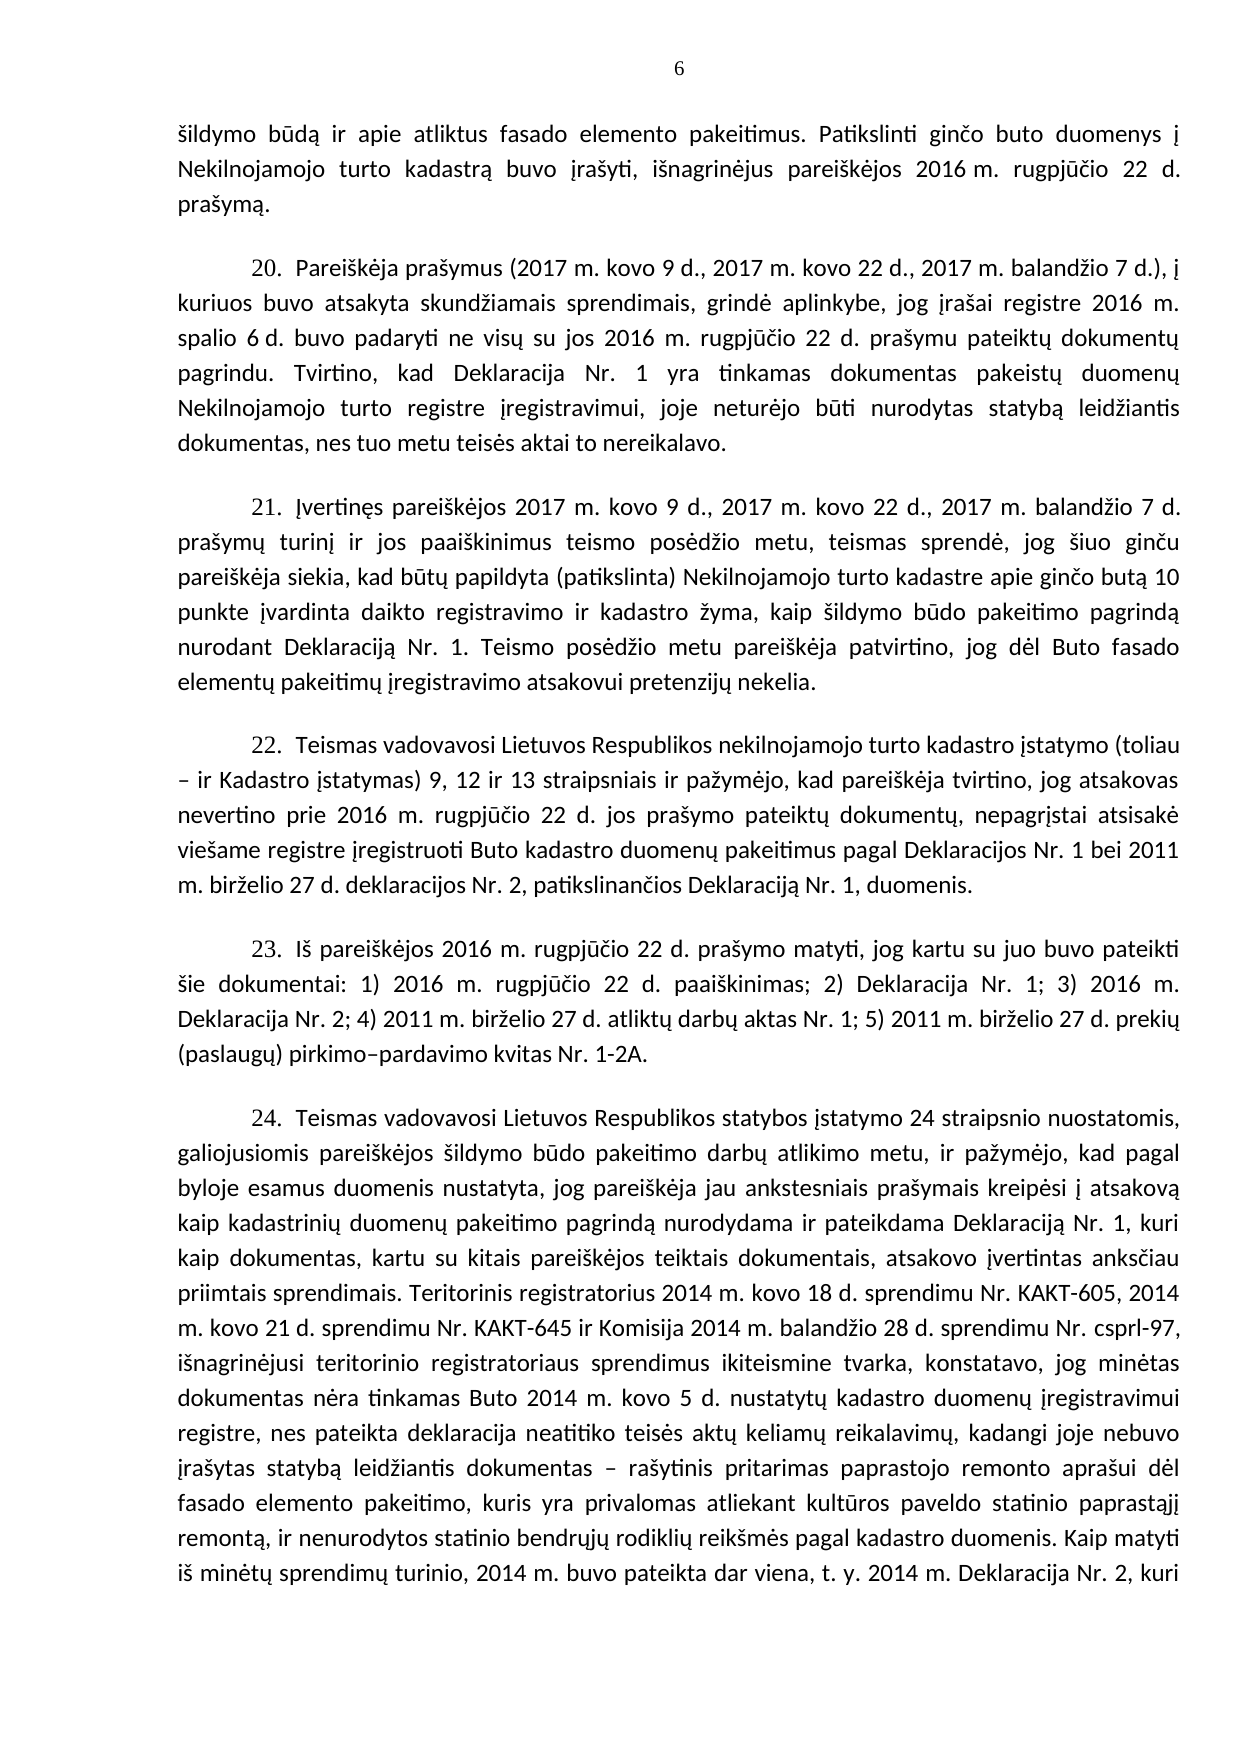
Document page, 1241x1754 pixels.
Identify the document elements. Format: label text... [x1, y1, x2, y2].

text 23. Iš pareiškėjos 2016 m. rugpjūčio 22 d. prašymo matyti, jog kartu su juo buvo pateikti šie dokumentai: 1) 2016 m. rugpjūčio 22 d. paaiškinimas; 2) Deklaracija Nr. 1; 3) 2016 m. Deklaracija Nr. 2; 4) 2011 m. birželio 27 d. atliktų darbų aktas Nr. 1; 5) 2011 m. birželio 27 d. prekių (paslaugų) pirkimo–pardavimo kvitas Nr. 1-2A. [177, 933, 1181, 1069]
text 21. Įvertinęs pareiškėjos 2017 m. kovo 9 d., 2017 m. kovo 22 d., 2017 m. balandžio 7 d. prašymų turinį ir jos paaiškinimus teismo posėdžio metu, teismas sprendė, jog šiuo ginču pareiškėja siekia, kad būtų papildyta (patikslinta) Nekilnojamojo turto kadastre apie ginčo butą 10 punkte įvardinta daikto registravimo ir kadastro žyma, kaip šildymo būdo pakeitimo pagrindą nurodant Deklaraciją Nr. 1. Teismo posėdžio metu pareiškėja patvirtino, jog dėl Buto fasado elementų pakeitimų įregistravimo atsakovui pretenzijų nekelia. [177, 491, 1181, 696]
text 20. Pareiškėja prašymus (2017 m. kovo 9 d., 2017 m. kovo 22 d., 2017 m. balandžio 7 d.), į kuriuos buvo atsakyta skundžiamais sprendimais, grindė aplinkybe, jog įrašai registre 2016 m. spalio 6 d. buvo padaryti ne visų su jos 2016 m. rugpjūčio 22 d. prašymu pateiktų dokumentų pagrindu. Tvirtino, kad Deklaracija Nr. 1 yra tinkamas dokumentas pakeistų duomenų Nekilnojamojo turto registre įregistravimui, joje neturėjo būti nurodytas statybą leidžiantis dokumentas, nes tuo metu teisės aktai to nereikalavo. [177, 252, 1181, 457]
text 22. Teismas vadovavosi Lietuvos Respublikos nekilnojamojo turto kadastro įstatymo (toliau – ir Kadastro įstatymas) 9, 12 ir 13 straipsniais ir pažymėjo, kad pareiškėja tvirtino, jog atsakovas nevertino prie 2016 m. rugpjūčio 22 d. jos prašymo pateiktų dokumentų, nepagrįstai atsisakė viešame registre įregistruoti Buto kadastro duomenų pakeitimus pagal Deklaracijos Nr. 1 bei 2011 m. birželio 27 d. deklaracijos Nr. 2, patikslinančios Deklaraciją Nr. 1, duomenis. [177, 729, 1181, 900]
text šildymo būdą ir apie atliktus fasado elemento pakeitimus. Patikslinti ginčo buto duomenys į Nekilnojamojo turto kadastrą buvo įrašyti, išnagrinėjus pareiškėjos 2016 m. rugpjūčio 22 d. prašymą. [177, 118, 1181, 219]
text 24. Teismas vadovavosi Lietuvos Respublikos statybos įstatymo 24 straipsnio nuostatomis, galiojusiomis pareiškėjos šildymo būdo pakeitimo darbų atlikimo metu, ir pažymėjo, kad pagal byloje esamus duomenis nustatyta, jog pareiškėja jau ankstesniais prašymais kreipėsi į atsakovą kaip kadastrinių duomenų pakeitimo pagrindą nurodydama ir pateikdama Deklaraciją Nr. 1, kuri kaip dokumentas, kartu su kitais pareiškėjos teiktais dokumentais, atsakovo įvertintas anksčiau priimtais sprendimais. Teritorinis registratorius 2014 m. kovo 18 d. sprendimu Nr. KAKT-605, 2014 m. kovo 21 d. sprendimu Nr. KAKT-645 ir Komisija 2014 m. balandžio 28 d. sprendimu Nr. csprl-97, išnagrinėjusi teritorinio registratoriaus sprendimus ikiteismine tvarka, konstatavo, jog minėtas dokumentas nėra tinkamas Buto 2014 m. kovo 5 d. nustatytų kadastro duomenų įregistravimui registre, nes pateikta deklaracija neatitiko teisės aktų keliamų reikalavimų, kadangi joje nebuvo įrašytas statybą leidžiantis dokumentas – rašytinis pritarimas paprastojo remonto aprašui dėl fasado elemento pakeitimo, kuris yra privalomas atliekant kultūros paveldo statinio paprastąjį remontą, ir nenurodytos statinio bendrųjų rodiklių reikšmės pagal kadastro duomenis. Kaip matyti iš minėtų sprendimų turinio, 2014 m. buvo pateikta dar viena, t. y. 2014 m. Deklaracija Nr. 2, kuri [177, 1102, 1181, 1587]
